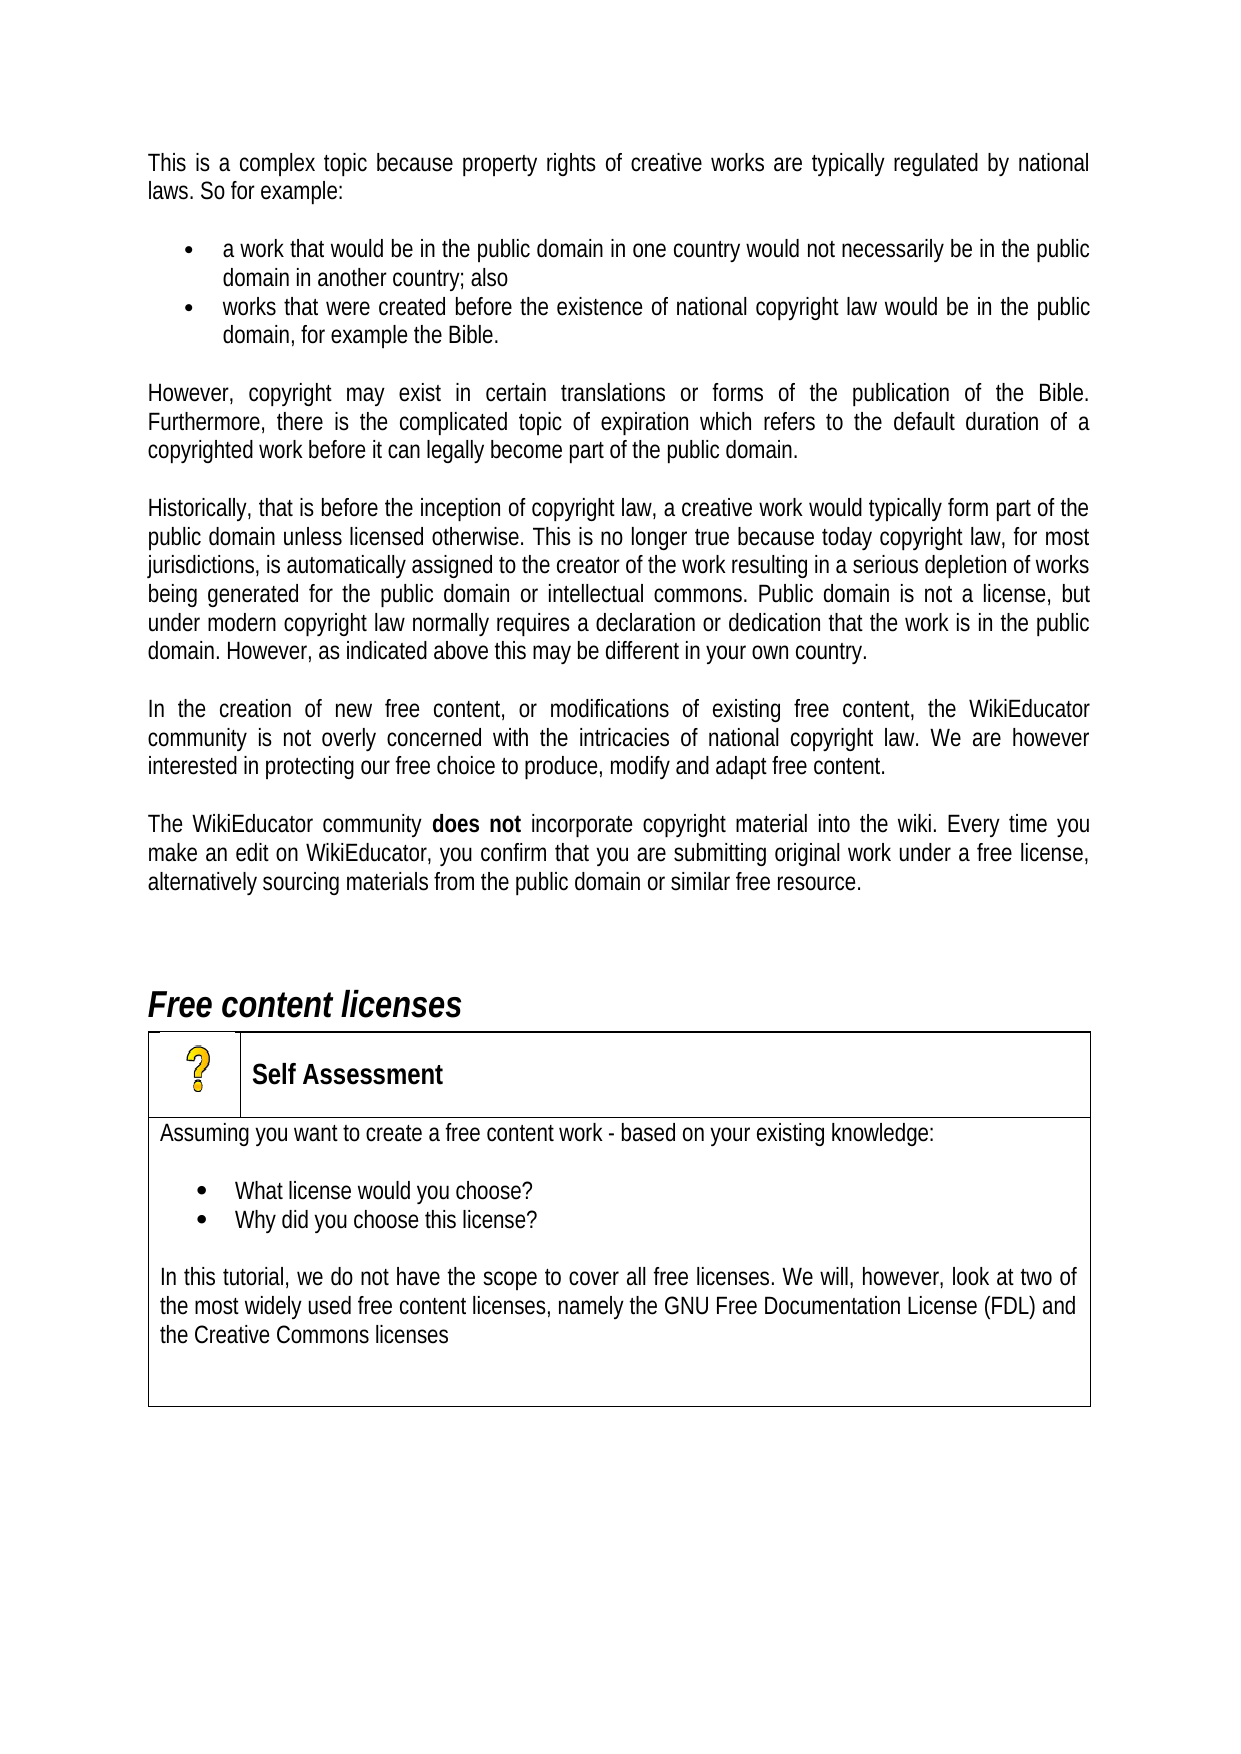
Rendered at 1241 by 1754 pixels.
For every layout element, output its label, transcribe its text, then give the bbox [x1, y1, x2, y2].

table_header Self Assessment [241, 1033, 1090, 1117]
text This is a complex topic because property rights of creative works are typically regulated by national laws. So for example: [148, 148, 1092, 205]
picture [176, 1041, 219, 1099]
list works that were created before the existence of national copyright law would be in the public domain, for example the Bible. [185, 291, 1092, 349]
table_cell Assuming you want to create a free content work - based on your existing knowledge: What license would you choose? Why did you choose this license? In this tutorial, we do not have the scope to cover all free licenses. We will, however, look at two of the most widely used free content licenses, namely the GNU Free Documentation License (FDL) and the Creative Commons licenses [149, 1118, 1090, 1406]
text However, copyright may exist in certain translations or forms of the publication of the Bible. Furthermore, there is the complicated topic of expiration which refers to the default duration of a copyrighted work before it can legally become part of the public domain. [148, 378, 1092, 464]
text Historically, that is before the inception of copyright law, a creative work would typically form part of the public domain unless licensed otherwise. This is no longer true because today copyright law, for most jurisdictions, is automatically assigned to the creator of the work resulting in a serious depletion of works being generated for the public domain or intellectual commons. Public domain is not a license, but under modern copyright law normally requires a declaration or dedication that the work is in the public domain. However, as indicated above this may be different in your own country. [148, 493, 1092, 665]
list a work that would be in the public domain in one country would not necessarily be in the public domain in another country; also [185, 234, 1092, 291]
subtitle Free content licenses [148, 982, 1092, 1025]
table_header [149, 1033, 240, 1117]
text In the creation of new free content, or modifications of existing free content, the WikiEducator community is not overly concerned with the intricacies of national copyright law. We are however interested in protecting our free choice to produce, modify and adapt free content. [148, 694, 1092, 780]
text The WikiEducator community does not incorporate copyright material into the wiki. Every time you make an edit on WikiEducator, you confirm that you are submitting original work under a free license, alternatively sourcing materials from the public domain or similar free resource. [148, 809, 1092, 895]
